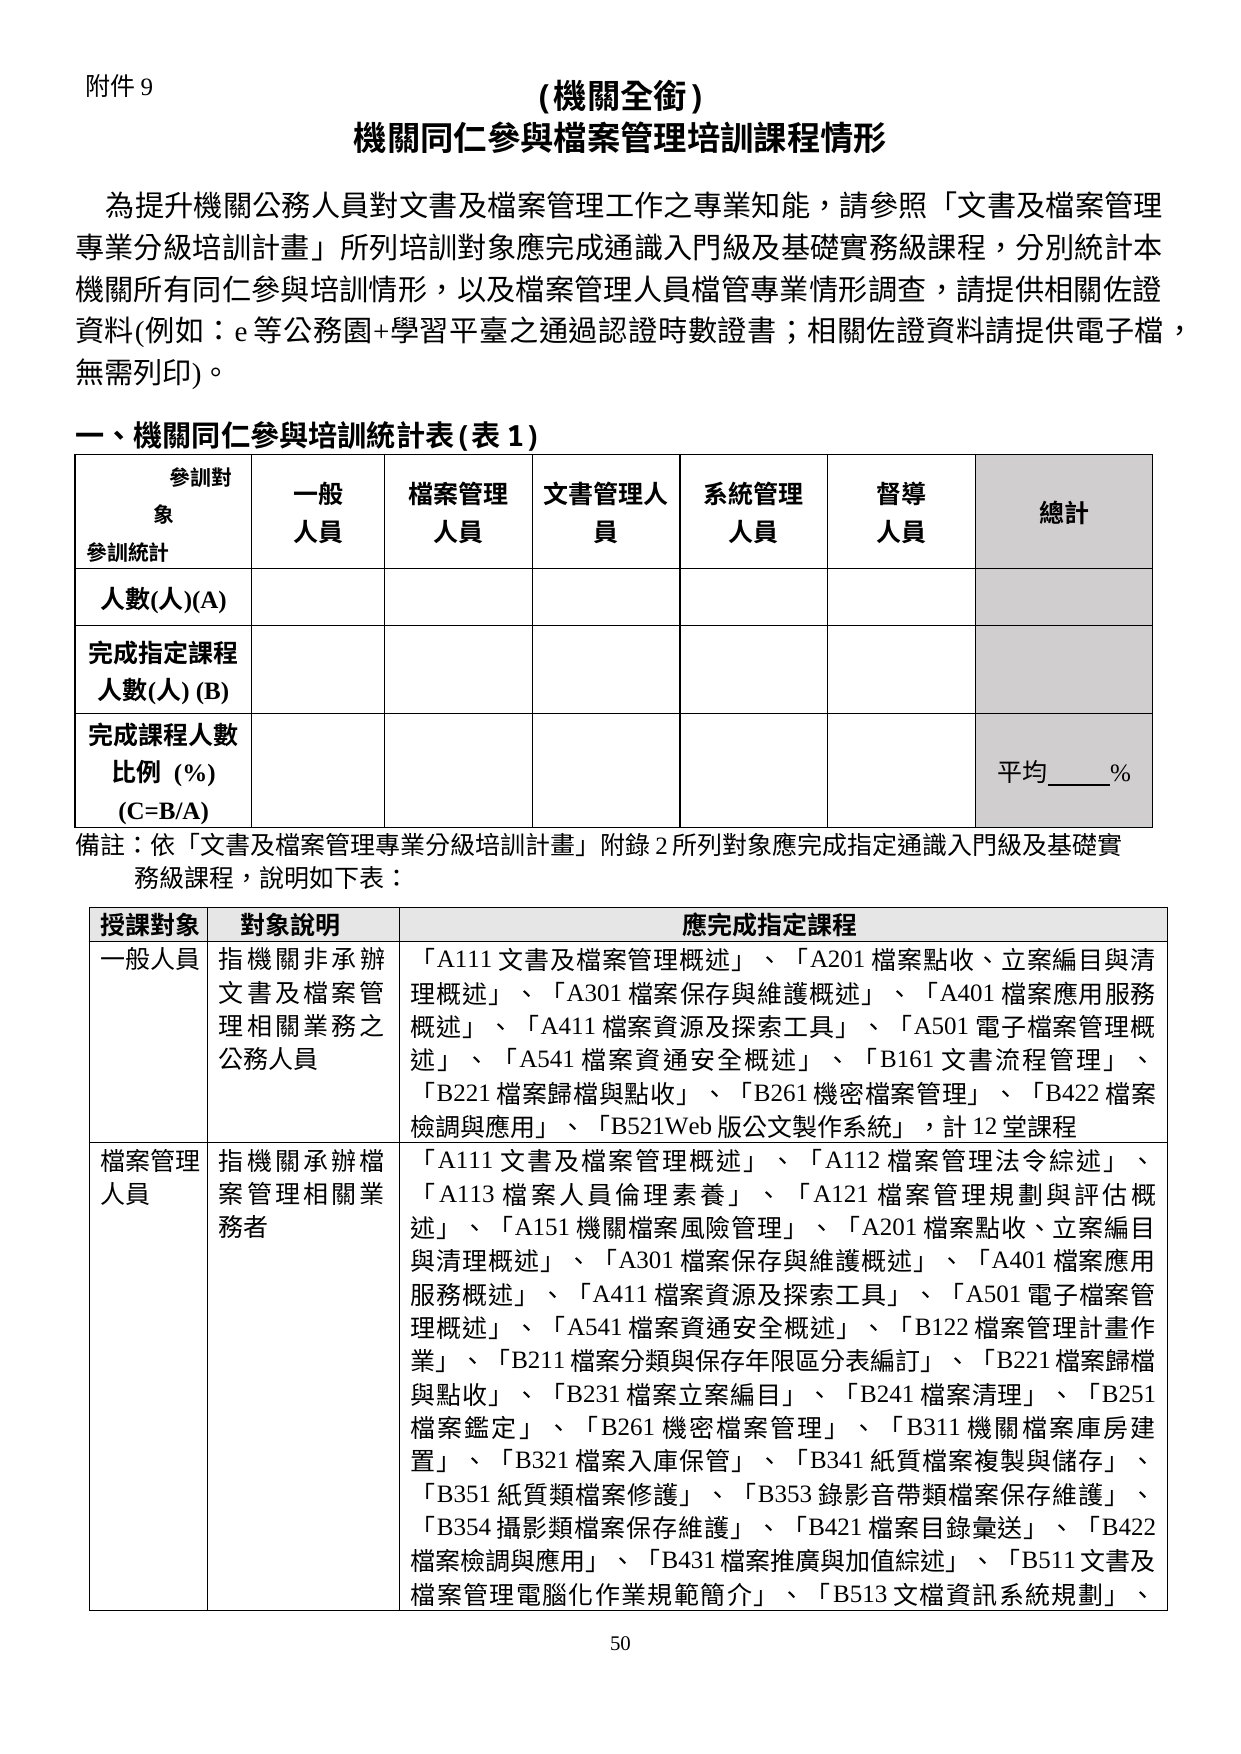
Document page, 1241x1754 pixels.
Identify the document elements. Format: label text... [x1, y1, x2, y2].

table_cell [252, 714, 384, 827]
table_cell 完成課程人數比例 (%) (C=B/A) [76, 714, 251, 827]
table_cell [828, 569, 975, 625]
table_header 參訓對象 參訓統計 [76, 455, 251, 568]
table_cell [385, 569, 532, 625]
table_cell [681, 626, 827, 713]
table_cell [976, 626, 1152, 713]
table_cell [681, 569, 827, 625]
table_header 總計 [976, 455, 1152, 568]
table_cell [533, 714, 679, 827]
text 一、機關同仁參與培訓統計表(表1) [75, 417, 1165, 454]
table_header 應完成指定課程 [400, 908, 1167, 941]
table_cell [252, 569, 384, 625]
text 為提升機關公務人員對文書及檔案管理工作之專業知能，請參照「文書及檔案管理專業分級培訓計畫」所列培訓對象應完成通識入門級及基礎實務級課程，分別統計本機關所有同仁參與培訓情形，以及檔案管理人員檔管專業情形調查，請提供相關佐證資料(例如：e等公務園+學習平臺之通過認證時數證書；相關佐證資料請提供電子檔，無需列印)。 [75, 183, 1165, 392]
table_header 文書管理人員 [533, 455, 679, 568]
table_header 授課對象 [90, 908, 207, 941]
table_cell [828, 714, 975, 827]
table_cell 平均 % [976, 714, 1152, 827]
text 附件9 [85, 66, 270, 102]
table_cell 「A111文書及檔案管理概述」、「A112檔案管理法令綜述」、「A113檔案人員倫理素養」、「A121檔案管理規劃與評估概述」、「A151機關檔案風險管理」、「A201檔案點收、立案編目與清理概述」、「A301檔案保存與維護概述」、「A401檔案應用服務概述」、「A411檔案資源及探索工具」、「A501電子檔案管理概述」、「A541檔案資通安全概述」、「B122檔案管理計畫作業」、「B211檔案分類與保存年限區分表編訂」、「B221檔案歸檔與點收」、「B231檔案立案編目」、「B241檔案清理」、「B251檔案鑑定」、「B261機密檔案管理」、「B311機關檔案庫房建置」、「B321檔案入庫保管」、「B341紙質檔案複製與儲存」、「B351紙質類檔案修護」、「B353錄影音帶類檔案保存維護」、「B354攝影類檔案保存維護」、「B421檔案目錄彙送」、「B422檔案檢調與應用」、「B431檔案推廣與加值綜述」、「B511文書及檔案管理電腦化作業規範簡介」、「B513文檔資訊系統規劃」、 [400, 1143, 1167, 1610]
text 機關同仁參與檔案管理培訓課程情形 [75, 117, 1165, 158]
table_cell 一般人員 [90, 942, 207, 1142]
table_header 對象說明 [208, 908, 399, 941]
table_cell [681, 714, 827, 827]
table_cell [976, 569, 1152, 625]
table_header 檔案管理 人員 [385, 455, 532, 568]
table_cell [385, 714, 532, 827]
table_cell 指機關承辦檔案管理相關業務者 [208, 1143, 399, 1610]
table_cell [533, 569, 679, 625]
table_header 督導 人員 [828, 455, 975, 568]
table_header 系統管理 人員 [681, 455, 827, 568]
table_cell 指機關非承辦文書及檔案管理相關業務之公務人員 [208, 942, 399, 1142]
table_cell [385, 626, 532, 713]
table_cell 「A111文書及檔案管理概述」、「A201檔案點收、立案編目與清理概述」、「A301檔案保存與維護概述」、「A401檔案應用服務概述」、「A411檔案資源及探索工具」、「A501電子檔案管理概述」、「A541檔案資通安全概述」、「B161文書流程管理」、「B221檔案歸檔與點收」、「B261機密檔案管理」、「B422檔案檢調與應用」、「B521Web版公文製作系統」，計12堂課程 [400, 942, 1167, 1142]
table_cell [252, 626, 384, 713]
table_cell 檔案管理人員 [90, 1143, 207, 1610]
table_cell [828, 626, 975, 713]
table_cell 人數(人)(A) [76, 569, 251, 625]
text (機關全銜) [70, 58, 1165, 118]
text 備註：依「文書及檔案管理專業分級培訓計畫」附錄2所列對象應完成指定通識入門級及基礎實務級課程，說明如下表： [75, 828, 1138, 894]
table_cell 完成指定課程人數(人) (B) [76, 626, 251, 713]
table_header 一般 人員 [252, 455, 384, 568]
table_cell [533, 626, 679, 713]
